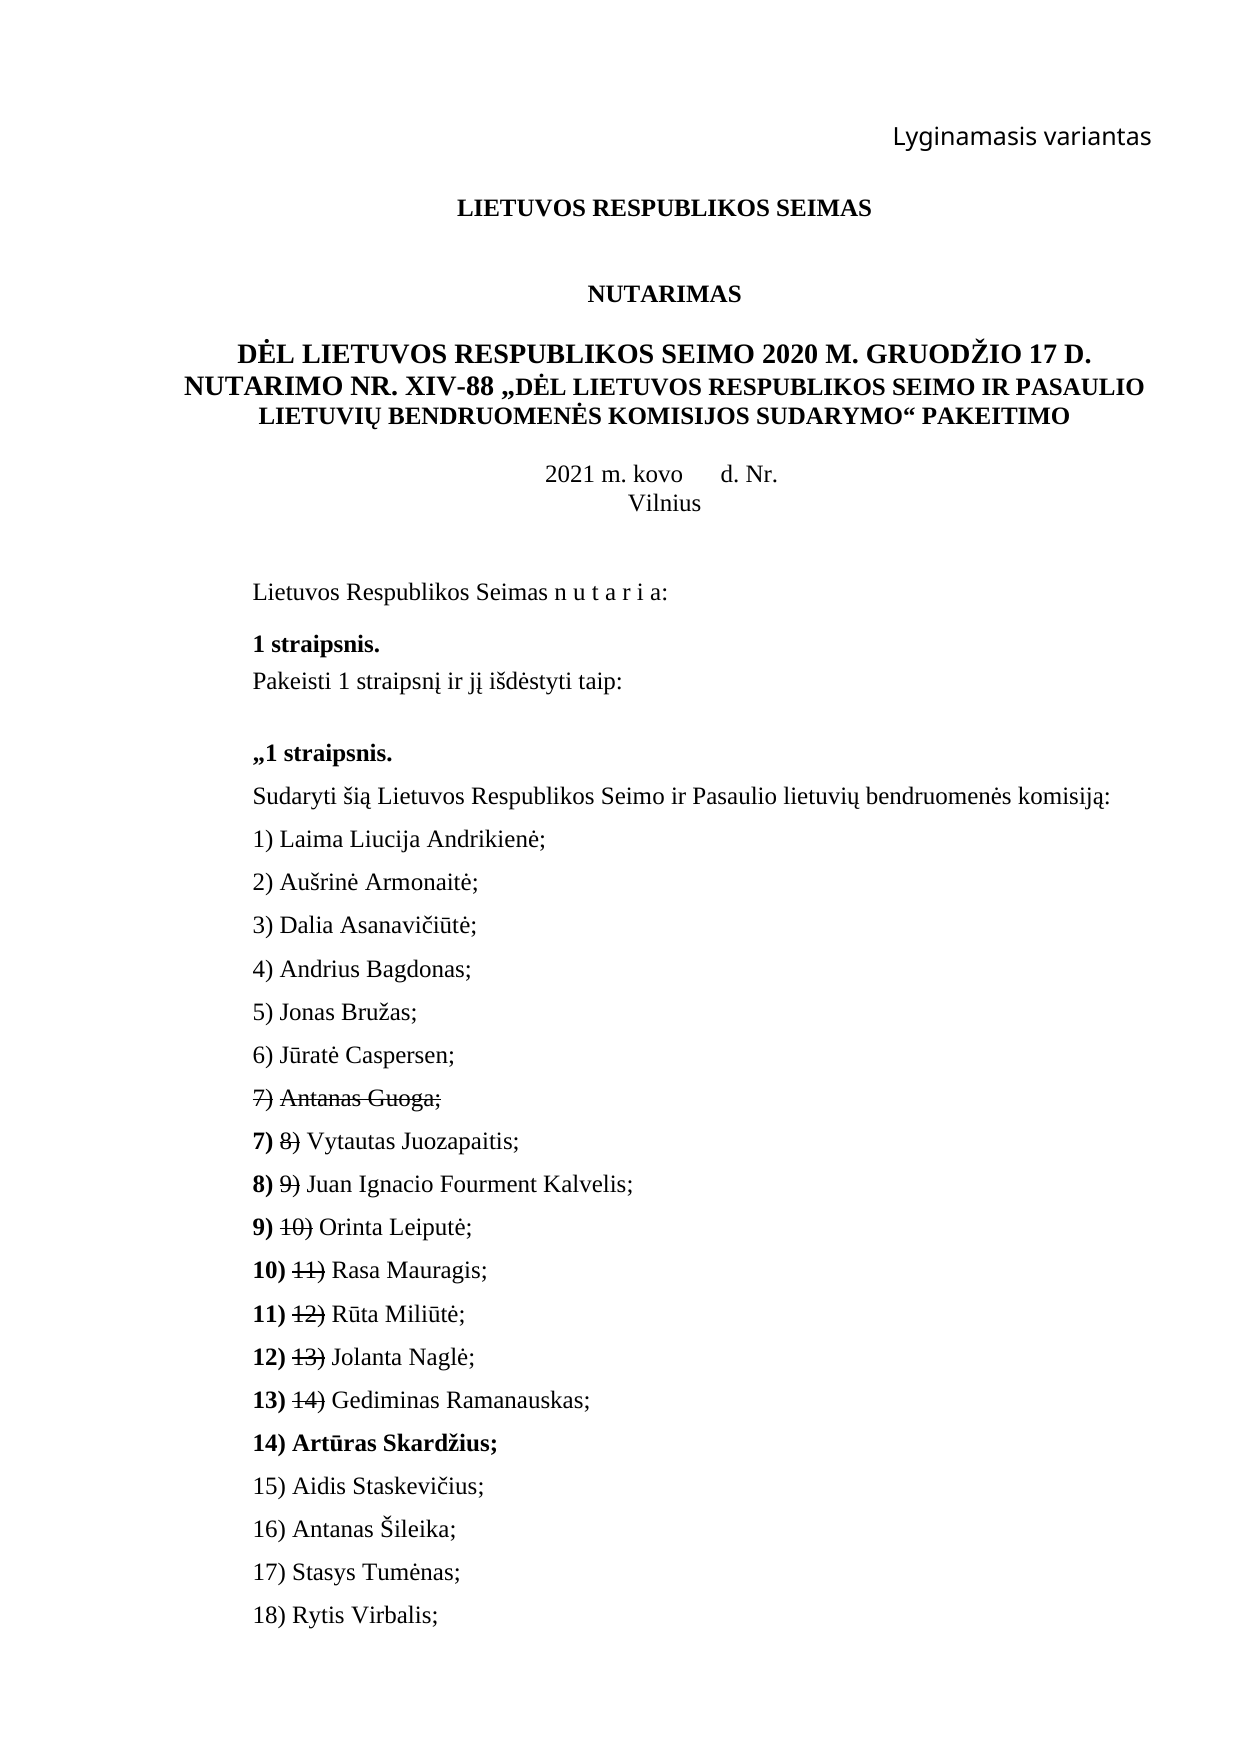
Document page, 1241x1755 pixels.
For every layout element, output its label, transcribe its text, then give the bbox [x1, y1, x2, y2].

text NUTARIMAS [177, 279, 1152, 308]
text Sudaryti šią Lietuvos Respublikos Seimo ir Pasaulio lietuvių bendruomenės komisiją: [177, 781, 1152, 810]
text 8) 9) Juan Ignacio Fourment Kalvelis; [177, 1169, 1152, 1198]
text 11) 12) Rūta Miliūtė; [177, 1299, 1152, 1327]
text 12) 13) Jolanta Naglė; [177, 1342, 1152, 1371]
text 9) 10) Orinta Leiputė; [177, 1212, 1152, 1241]
text 3) Dalia Asanavičiūtė; [177, 911, 1152, 939]
text 5) Jonas Bružas; [177, 997, 1152, 1026]
text 10) 11) Rasa Mauragis; [177, 1256, 1152, 1284]
text 15) Aidis Staskevičius; [177, 1471, 1152, 1500]
text Pakeisti 1 straipsnį ir jį išdėstyti taip: [177, 657, 1152, 695]
text LIETUVOS RESPUBLIKOS SEIMAS [177, 193, 1152, 222]
text 1 straipsnis. [177, 620, 1152, 657]
text 7) Antanas Guoga; [177, 1083, 1152, 1112]
text 2021 m. kovo d. Nr. [177, 459, 1152, 488]
text 18) Rytis Virbalis; [177, 1601, 1152, 1629]
text Lyginamasis variantas [177, 118, 1152, 152]
text Lietuvos Respublikos Seimas n u t a r i a: [177, 577, 1152, 606]
text 2) Aušrinė Armonaitė; [177, 867, 1152, 896]
text 1) Laima Liucija Andrikienė; [177, 824, 1152, 853]
text DĖL LIETUVOS RESPUBLIKOS SEIMO 2020 M. gruodžio 17 D. NUTARIMO NR. XIV-88 „DĖL LIETUVOS RESPUBLIKOS SEIMO IR PASAULIO LIETUVIŲ BENDRUOMENĖS KOMISIJOS SUDARYMO“ pakeitimo [177, 337, 1152, 430]
text 4) Andrius Bagdonas; [177, 954, 1152, 982]
text 13) 14) Gediminas Ramanauskas; [177, 1385, 1152, 1414]
text 14) Artūras Skardžius; [177, 1428, 1152, 1457]
text „1 straipsnis. [177, 738, 1152, 767]
text 6) Jūratė Caspersen; [177, 1040, 1152, 1069]
text 16) Antanas Šileika; [177, 1514, 1152, 1543]
text Vilnius [177, 488, 1152, 516]
text 17) Stasys Tumėnas; [177, 1557, 1152, 1586]
text 7) 8) Vytautas Juozapaitis; [177, 1126, 1152, 1155]
